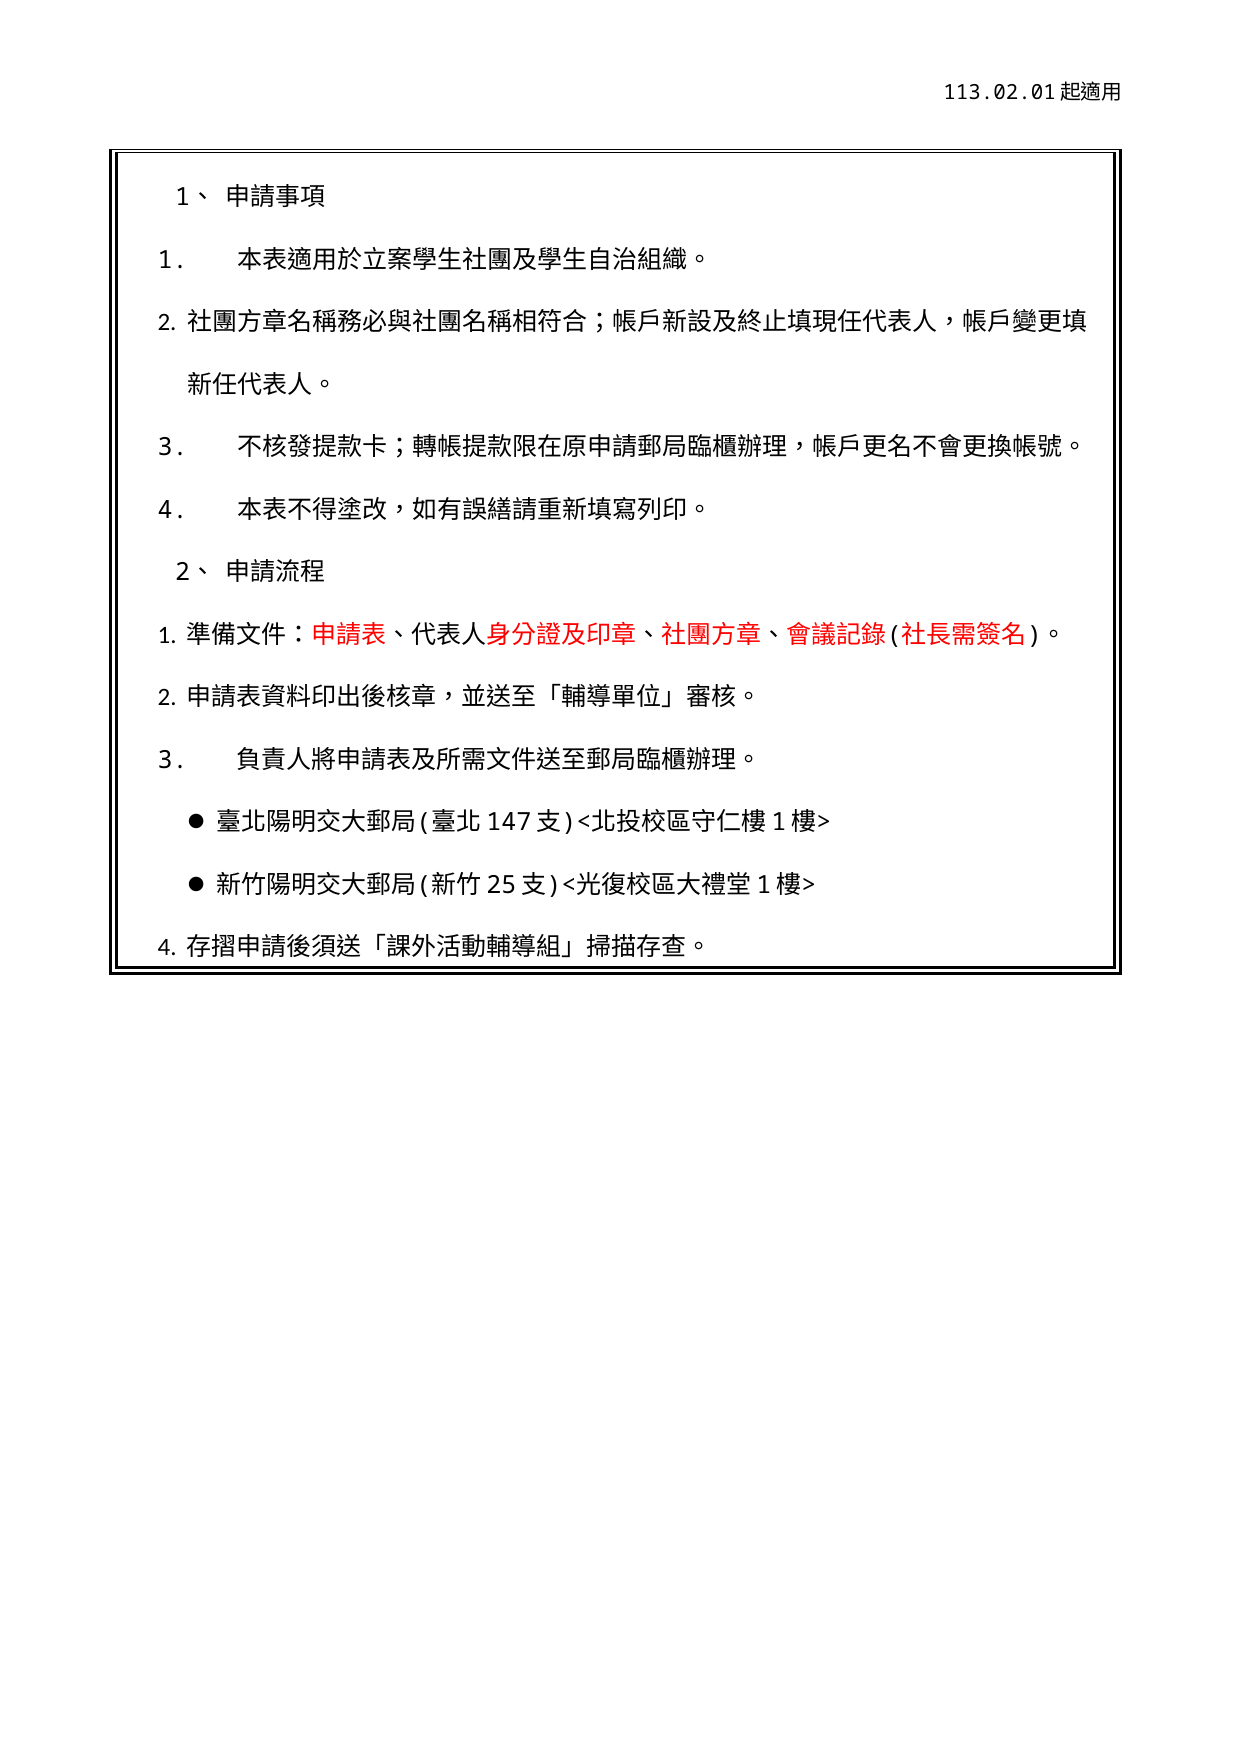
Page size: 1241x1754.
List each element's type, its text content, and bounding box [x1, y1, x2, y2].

table_cell 申請事項 本表適用於立案學生社團及學生自治組織。 社團方章名稱務必與社團名稱相符合；帳戶新設及終止填現任代表人，帳戶變更填新任代表人。 不核發提款卡；轉帳提款限在原申請郵局臨櫃辦理，帳戶更名不會更換帳號。 本表不得塗改，如有誤繕請重新填寫列印。 申請流程 準備文件：申請表、代表人身分證及印章、社團方章、會議記錄(社長需簽名)。 申請表資料印出後核章，並送至「輔導單位」審核。 負責人將申請表及所需文件送至郵局臨櫃辦理。 臺北陽明交大郵局(臺北147支)<北投校區守仁樓1樓> 新竹陽明交大郵局(新竹25支)<光復校區大禮堂1樓> 存摺申請後須送「課外活動輔導組」掃描存查。 [118, 153, 1113, 966]
